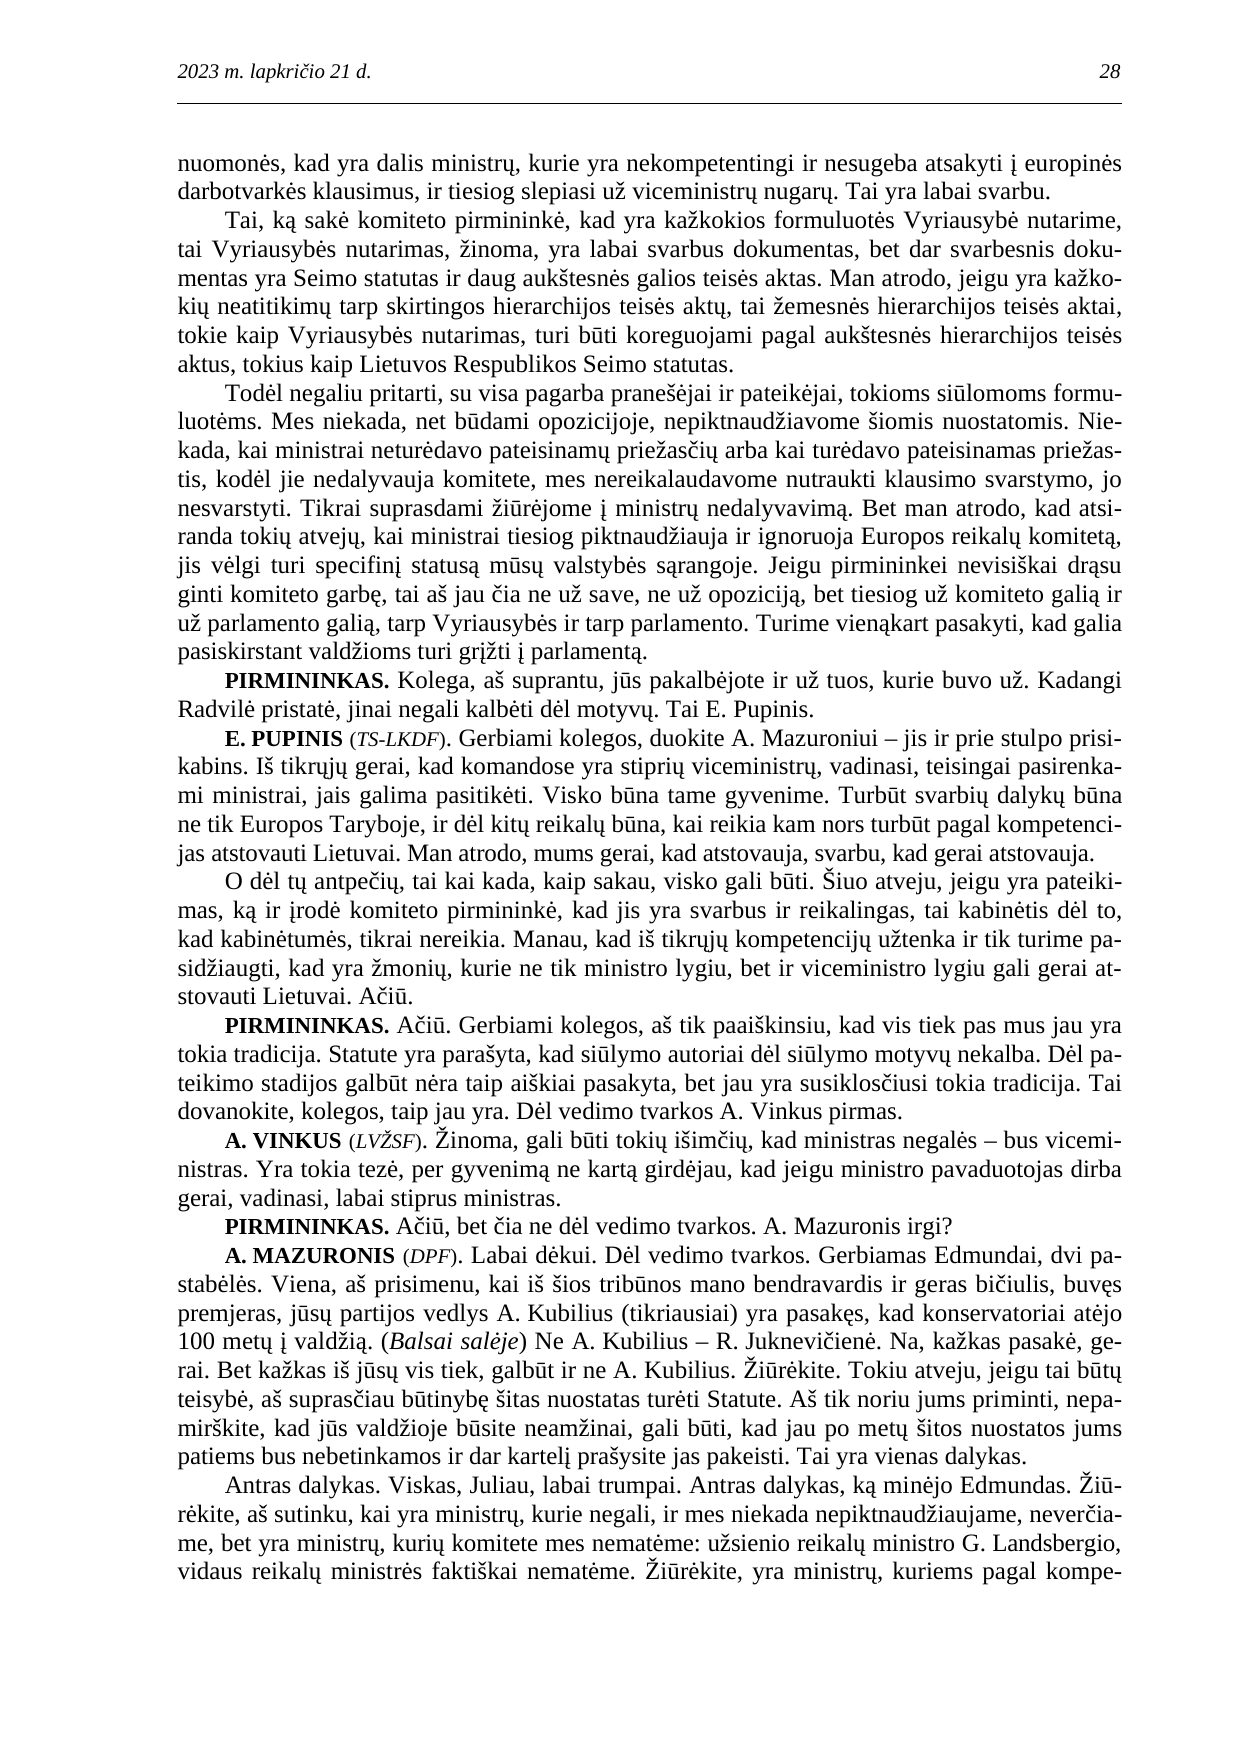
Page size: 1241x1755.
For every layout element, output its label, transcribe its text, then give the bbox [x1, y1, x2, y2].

text PIRMININKAS. Ačiū, bet čia ne dėl ve­di­mo tvar­kos. A. Ma­zu­ro­nis ir­gi? [177, 1211, 1122, 1240]
text Ant­ras da­ly­kas. Vis­kas, Ju­liau, la­bai trum­pai. Ant­ras da­ly­kas, ką mi­nė­jo Ed­mun­das. Žiū­rė­ki­te, aš su­tin­ku, kai yra mi­nist­rų, ku­rie ne­ga­li, ir mes nie­ka­da ne­pik­tnau­džiau­ja­me, ne­ver­čia­me, bet yra mi­nist­rų, ku­rių ko­mi­te­te mes ne­ma­tė­me: už­sie­nio rei­ka­lų mi­nist­ro G. Land­sber­gio, vi­daus rei­ka­lų mi­nist­rės fak­tiš­kai ne­ma­tė­me. Žiū­rė­ki­te, yra mi­nist­rų, ku­riems pa­gal kom­pe­ [177, 1470, 1122, 1585]
text To­dėl ne­ga­liu pri­tar­ti, su vi­sa pa­gar­ba pra­ne­šė­jai ir pa­tei­kė­jai, to­kioms siū­lo­moms for­mu­luo­tėms. Mes nie­ka­da, net bū­da­mi opo­zi­ci­jo­je, ne­pik­tnau­džia­vo­me šio­mis nuo­sta­to­mis. Nie­ka­da, kai mi­nist­rai ne­tu­rė­da­vo pa­tei­si­na­mų prie­žas­čių ar­ba kai tu­rė­da­vo pa­tei­si­na­mas prie­žas­tis, ko­dėl jie ne­da­ly­vau­ja ko­mi­te­te, mes ne­rei­ka­lau­da­vo­me nu­trauk­ti klau­si­mo svars­ty­mo, jo ne­svars­ty­ti. Tik­rai su­pras­da­mi žiū­rė­jo­me į mi­nist­rų ne­da­ly­va­vi­mą. Bet man at­ro­do, kad at­si­ran­da to­kių at­ve­jų, kai mi­nist­rai tie­siog pik­tnau­džiau­ja ir ig­no­ruo­ja Eu­ro­pos rei­ka­lų ko­mi­te­tą, jis vėl­gi tu­ri spe­ci­fi­nį sta­tu­są mū­sų vals­ty­bės są­ran­go­je. Jei­gu pir­mi­nin­kei ne­vi­siš­kai drą­su gin­ti ko­mi­te­to gar­bę, tai aš jau čia ne už sa­ve, ne už opo­zi­ci­ją, bet tie­siog už ko­mi­te­to ga­lią ir už par­la­men­to ga­lią, tarp Vy­riau­sy­bės ir tarp par­la­men­to. Tu­ri­me vie­ną­kart pa­sa­ky­ti, kad ga­lia pa­si­skirs­tant val­džioms tu­ri grįž­ti į par­la­men­tą. [177, 378, 1122, 665]
text A. MAZURONIS (DPF). La­bai dė­kui. Dėl ve­di­mo tvar­kos. Ger­bia­mas Ed­mun­dai, dvi pa­sta­bė­lės. Vie­na, aš pri­si­me­nu, kai iš šios tri­bū­nos ma­no ben­dra­var­dis ir ge­ras bi­čiu­lis, bu­vęs prem­je­ras, jū­sų par­ti­jos ved­lys A. Ku­bi­lius (tik­riau­siai) yra pa­sa­kęs, kad kon­ser­va­to­riai at­ėjo 100 me­tų į val­džią. (Bal­sai sa­lė­je) Ne A. Ku­bi­lius – R. Juk­ne­vi­čie­nė. Na, kaž­kas pa­sa­kė, ge­rai. Bet kaž­kas iš jū­sų vis tiek, gal­būt ir ne A. Ku­bi­lius. Žiū­rė­ki­te. To­kiu at­ve­ju, jei­gu tai bū­tų tei­sy­bė, aš su­pras­čiau bū­ti­ny­bę ši­tas nuo­sta­tas tu­rė­ti Sta­tu­te. Aš tik no­riu jums pri­min­ti, ne­pa­mirš­ki­te, kad jūs val­džio­je bū­si­te ne­am­ži­nai, ga­li bū­ti, kad jau po me­tų ši­tos nuo­sta­tos jums pa­tiems bus ne­be­tin­ka­mos ir dar kar­te­lį pra­šy­si­te jas pa­keis­ti. Tai yra vie­nas da­ly­kas. [177, 1240, 1122, 1470]
text Tai, ką sa­kė ko­mi­te­to pir­mi­nin­kė, kad yra kaž­ko­kios for­mu­luo­tės Vy­riau­sy­bė nu­ta­ri­me, tai Vy­riau­sy­bės nu­ta­ri­mas, ži­no­ma, yra la­bai svar­bus do­ku­men­tas, bet dar svar­bes­nis do­ku­men­tas yra Sei­mo sta­tu­tas ir daug aukš­tes­nės ga­lios tei­sės ak­tas. Man at­ro­do, jei­gu yra kaž­ko­kių ne­ati­ti­ki­mų tarp skir­tin­gos hie­rar­chi­jos tei­sės ak­tų, tai že­mes­nės hie­rar­chi­jos tei­sės ak­tai, to­kie kaip Vy­riau­sy­bės nu­ta­ri­mas, tu­ri bū­ti ko­re­guo­ja­mi pa­gal aukš­tes­nės hie­rar­chi­jos tei­sės ak­tus, to­kius kaip Lie­tu­vos Res­pub­li­kos Sei­mo sta­tu­tas. [177, 205, 1122, 378]
text PIRMININKAS. Ačiū. Ger­bia­mi ko­le­gos, aš tik pa­aiš­kin­siu, kad vis tiek pas mus jau yra to­kia tra­di­ci­ja. Sta­tu­te yra pa­ra­šy­ta, kad siū­ly­mo au­to­riai dėl siū­ly­mo mo­ty­vų ne­kal­ba. Dėl pa­tei­ki­mo sta­di­jos gal­būt nė­ra taip aiš­kiai pa­sa­ky­ta, bet jau yra su­si­klos­čiu­si to­kia tra­di­ci­ja. Tai do­va­no­ki­te, ko­le­gos, taip jau yra. Dėl ve­di­mo tvar­kos A. Vin­kus pir­mas. [177, 1010, 1122, 1125]
text A. VINKUS (LVŽSF). Ži­no­ma, ga­li bū­ti to­kių iš­im­čių, kad mi­nist­ras ne­ga­lės – bus vi­ce­mi­nist­ras. Yra to­kia te­zė, per gy­ve­ni­mą ne kar­tą gir­dė­jau, kad jei­gu mi­nist­ro pa­va­duo­to­jas dir­ba ge­rai, va­di­na­si, la­bai stip­rus mi­nist­ras. [177, 1125, 1122, 1211]
text O dėl tų ant­pe­čių, tai kai ka­da, kaip sa­kau, vis­ko ga­li bū­ti. Šiuo at­ve­ju, jei­gu yra pa­tei­ki­mas, ką ir įro­dė ko­mi­te­to pir­mi­nin­kė, kad jis yra svar­bus ir rei­ka­lin­gas, tai ka­bi­nė­tis dėl to, kad ka­bi­nė­tu­mės, tik­rai ne­rei­kia. Ma­nau, kad iš tik­rų­jų kom­pe­ten­ci­jų už­ten­ka ir tik tu­ri­me pa­si­džiaug­ti, kad yra žmo­nių, ku­rie ne tik mi­nist­ro ly­giu, bet ir vi­ce­mi­nist­ro ly­giu ga­li ge­rai at­sto­vau­ti Lie­tu­vai. Ačiū. [177, 866, 1122, 1010]
text E. PUPINIS (TS-LKDF). Ger­bia­mi ko­le­gos, duo­ki­te A. Ma­zu­ro­niui – jis ir prie stul­po pri­si­ka­bins. Iš tik­rų­jų ge­rai, kad ko­man­do­se yra stip­rių vi­ce­mi­nist­rų, va­di­na­si, tei­sin­gai pa­si­ren­ka­mi mi­nist­rai, jais ga­li­ma pa­si­ti­kė­ti. Vis­ko bū­na ta­me gy­ve­ni­me. Tur­būt svar­bių da­ly­kų bū­na ne tik Eu­ro­pos Ta­ry­bo­je, ir dėl ki­tų rei­ka­lų bū­na, kai rei­kia kam nors tur­būt pa­gal kom­pe­ten­ci­jas at­sto­vau­ti Lie­tu­vai. Man at­ro­do, mums ge­rai, kad at­sto­vau­ja, svar­bu, kad ge­rai at­sto­vau­ja. [177, 723, 1122, 866]
text nuo­mo­nės, kad yra da­lis mi­nist­rų, ku­rie yra ne­kom­pe­ten­tin­gi ir ne­su­ge­ba at­sa­ky­ti į eu­ro­pi­nės dar­bo­tvarkės klau­si­mus, ir tie­siog sle­pia­si už vi­ce­mi­nist­rų nu­ga­rų. Tai yra la­bai svar­bu. [177, 148, 1122, 205]
text PIRMININKAS. Ko­le­ga, aš su­pran­tu, jūs pa­kal­bė­jo­te ir už tuos, ku­rie bu­vo už. Ka­dan­gi Rad­vi­lė pri­sta­tė, ji­nai ne­ga­li kal­bė­ti dėl mo­ty­vų. Tai E. Pu­pi­nis. [177, 665, 1122, 723]
